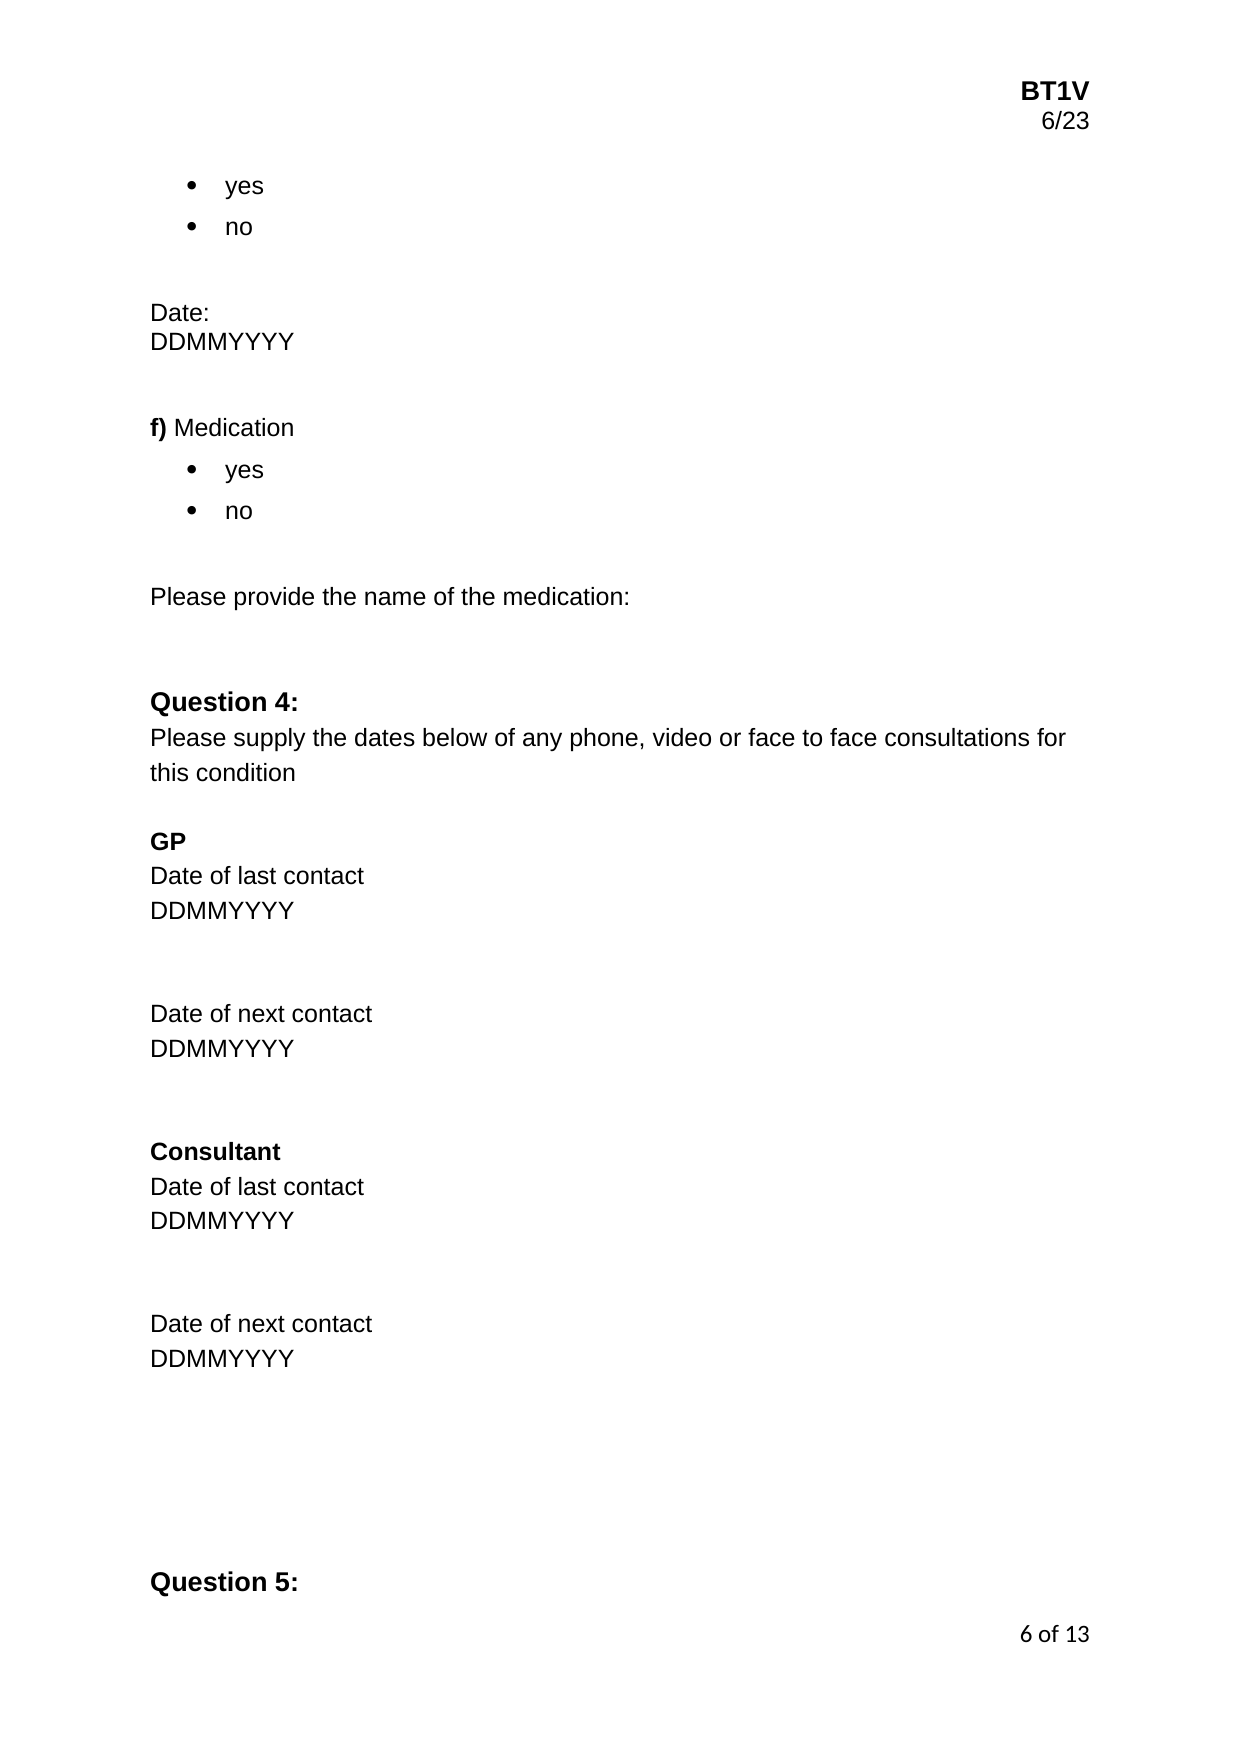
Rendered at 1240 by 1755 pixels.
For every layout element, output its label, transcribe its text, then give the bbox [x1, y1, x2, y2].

text Question 4: [150, 686, 1089, 717]
text Question 5: [150, 1566, 1089, 1597]
list yes [187, 171, 1089, 199]
text GP Date of last contact DDMMYYYY [150, 827, 1089, 924]
text DDMMYYYY [150, 327, 1089, 356]
list no [187, 496, 1089, 525]
text Date of next contact DDMMYYYY [150, 999, 1089, 1062]
list yes [187, 454, 1089, 483]
text Date: [150, 298, 1089, 327]
text Please supply the dates below of any phone, video or face to face consultations for this condition [150, 723, 1089, 786]
text Date of next contact DDMMYYYY [150, 1309, 1089, 1373]
list no [187, 212, 1089, 241]
text f) Medication [150, 413, 1089, 442]
text Please provide the name of the medication: [150, 582, 1089, 611]
text Consultant Date of last contact DDMMYYYY [150, 1137, 1089, 1235]
